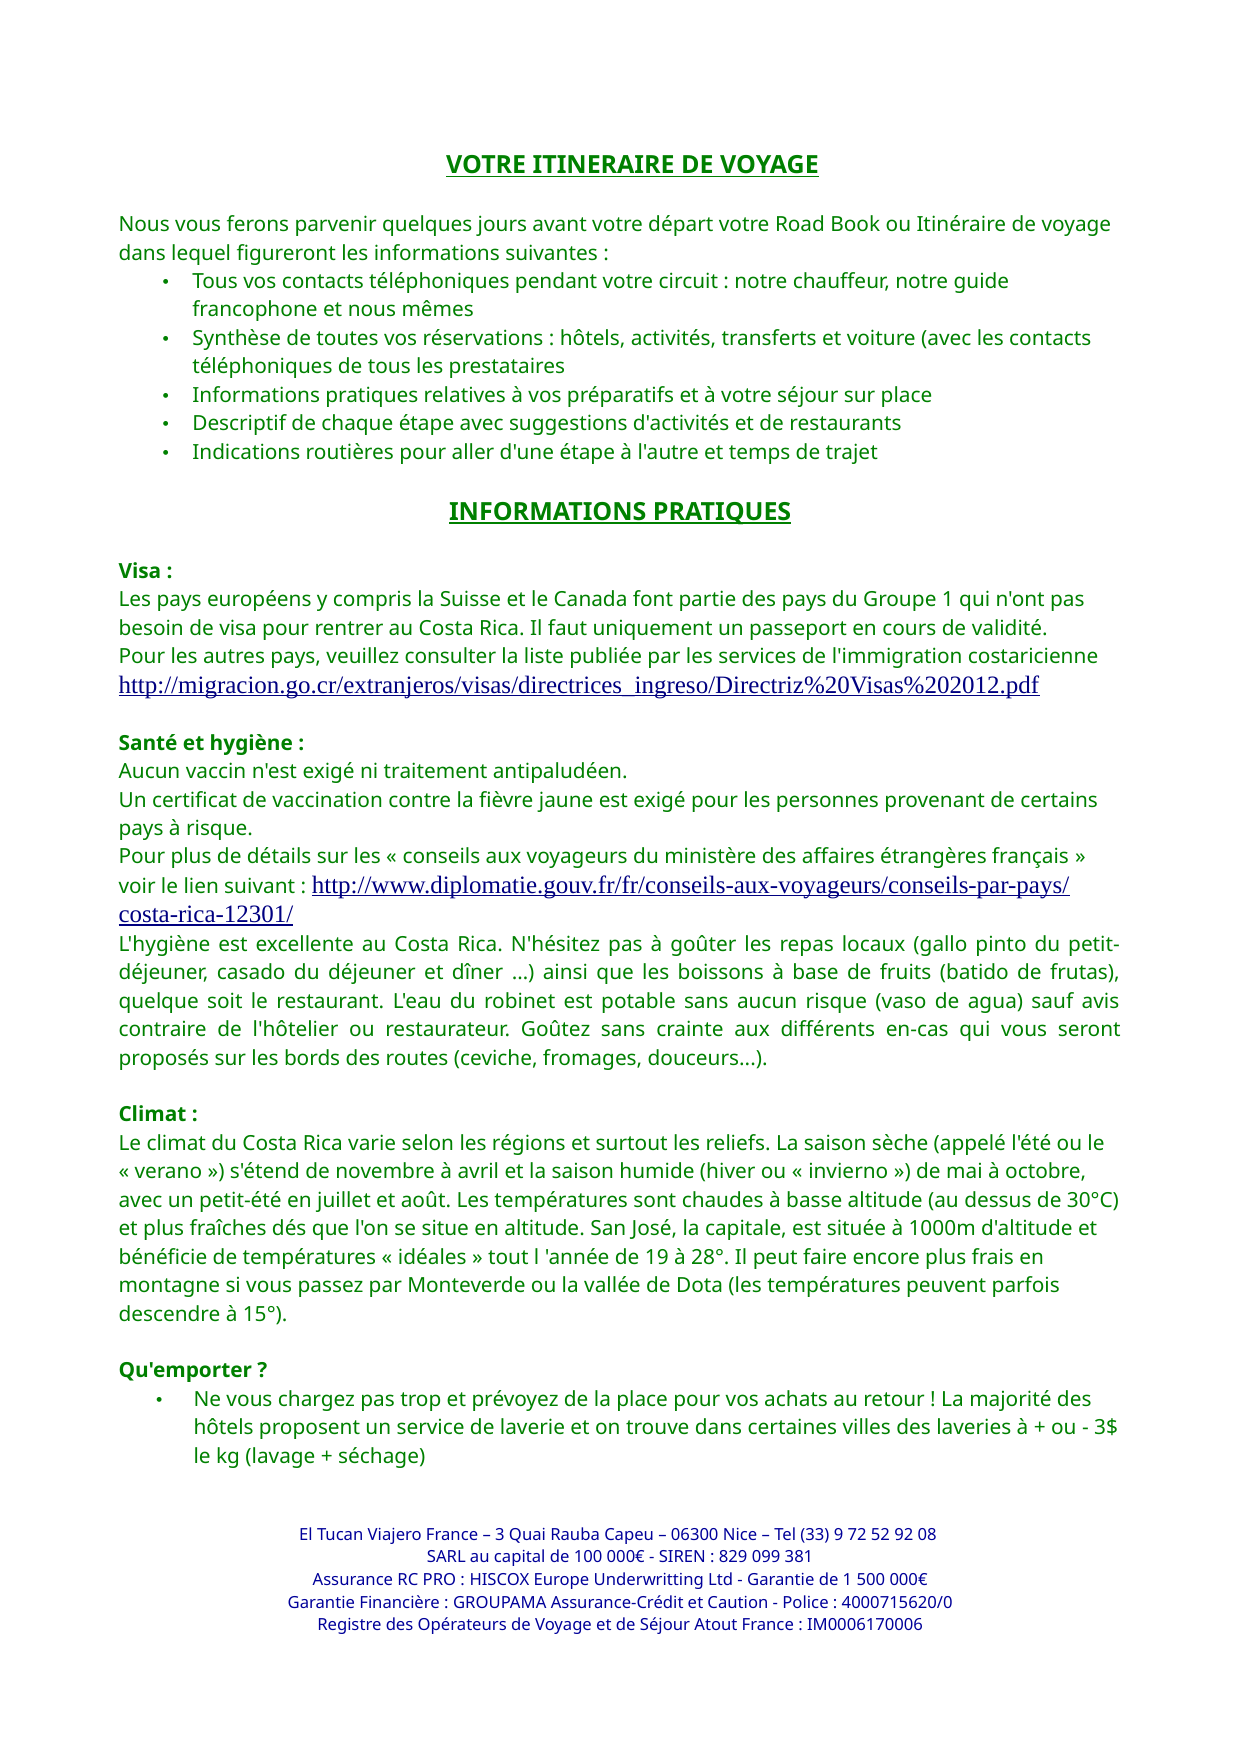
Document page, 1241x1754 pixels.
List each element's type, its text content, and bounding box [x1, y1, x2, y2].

text VOTRE ITINERAIRE DE VOYAGE [118, 147, 1146, 181]
list Descriptif de chaque étape avec suggestions d'activités et de restaurants [162, 408, 1122, 437]
text Qu'emporter ? [118, 1327, 1122, 1384]
text http://migracion.go.cr/extranjeros/visas/directrices_ingreso/Directriz%20Visas%202012.pdf [118, 670, 1122, 699]
list Indications routières pour aller d'une étape à l'autre et temps de trajet [162, 437, 1122, 465]
text Pour les autres pays, veuillez consulter la liste publiée par les services de l'immigration costaricienne [118, 641, 1122, 670]
list Synthèse de toutes vos réservations : hôtels, activités, transferts et voiture (avec les contacts téléphoniques de tous les prestataires [162, 323, 1122, 380]
text Climat : Le climat du Costa Rica varie selon les régions et surtout les reliefs. La saison sèche (appelé l'été ou le « verano ») s'étend de novembre à avril et la saison humide (hiver ou « invierno ») de mai à octobre, avec un petit-été en juillet et août. Les températures sont chaudes à basse altitude (au dessus de 30°C) et plus fraîches dés que l'on se situe en altitude. San José, la capitale, est située à 1000m d'altitude et bénéficie de températures « idéales » tout l 'année de 19 à 28°. Il peut faire encore plus frais en montagne si vous passez par Monteverde ou la vallée de Dota (les températures peuvent parfois descendre à 15°). [118, 1071, 1122, 1327]
text L'hygiène est excellente au Costa Rica. N'hésitez pas à goûter les repas locaux (gallo pinto du petit-déjeuner, casado du déjeuner et dîner …) ainsi que les boissons à base de fruits (batido de frutas), quelque soit le restaurant. L'eau du robinet est potable sans aucun risque (vaso de agua) sauf avis contraire de l'hôtelier ou restaurateur. Goûtez sans crainte aux différents en-cas qui vous seront proposés sur les bords des routes (ceviche, fromages, douceurs...). [118, 929, 1122, 1071]
text Un certificat de vaccination contre la fièvre jaune est exigé pour les personnes provenant de certains pays à risque. [118, 785, 1122, 842]
text INFORMATIONS PRATIQUES [118, 494, 1122, 528]
text Nous vous ferons parvenir quelques jours avant votre départ votre Road Book ou Itinéraire de voyage dans lequel figureront les informations suivantes : [118, 209, 1146, 266]
list Tous vos contacts téléphoniques pendant votre circuit : notre chauffeur, notre guide francophone et nous mêmes [162, 266, 1122, 323]
list Informations pratiques relatives à vos préparatifs et à votre séjour sur place [162, 380, 1122, 408]
text Visa : [118, 556, 1122, 584]
text Les pays européens y compris la Suisse et le Canada font partie des pays du Groupe 1 qui n'ont pas besoin de visa pour rentrer au Costa Rica. Il faut uniquement un passeport en cours de validité. [118, 584, 1122, 641]
text Pour plus de détails sur les « conseils aux voyageurs du ministère des affaires étrangères français » voir le lien suivant : http://www.diplomatie.gouv.fr/fr/conseils-aux-voyageurs/conseils-par-pays/costa-rica-12301/ [118, 842, 1122, 929]
text Santé et hygiène : Aucun vaccin n'est exigé ni traitement antipaludéen. [118, 728, 1122, 785]
list Ne vous chargez pas trop et prévoyez de la place pour vos achats au retour ! La majorité des hôtels proposent un service de laverie et on trouve dans certaines villes des laveries à + ou - 3$ le kg (lavage + séchage) [156, 1384, 1122, 1469]
